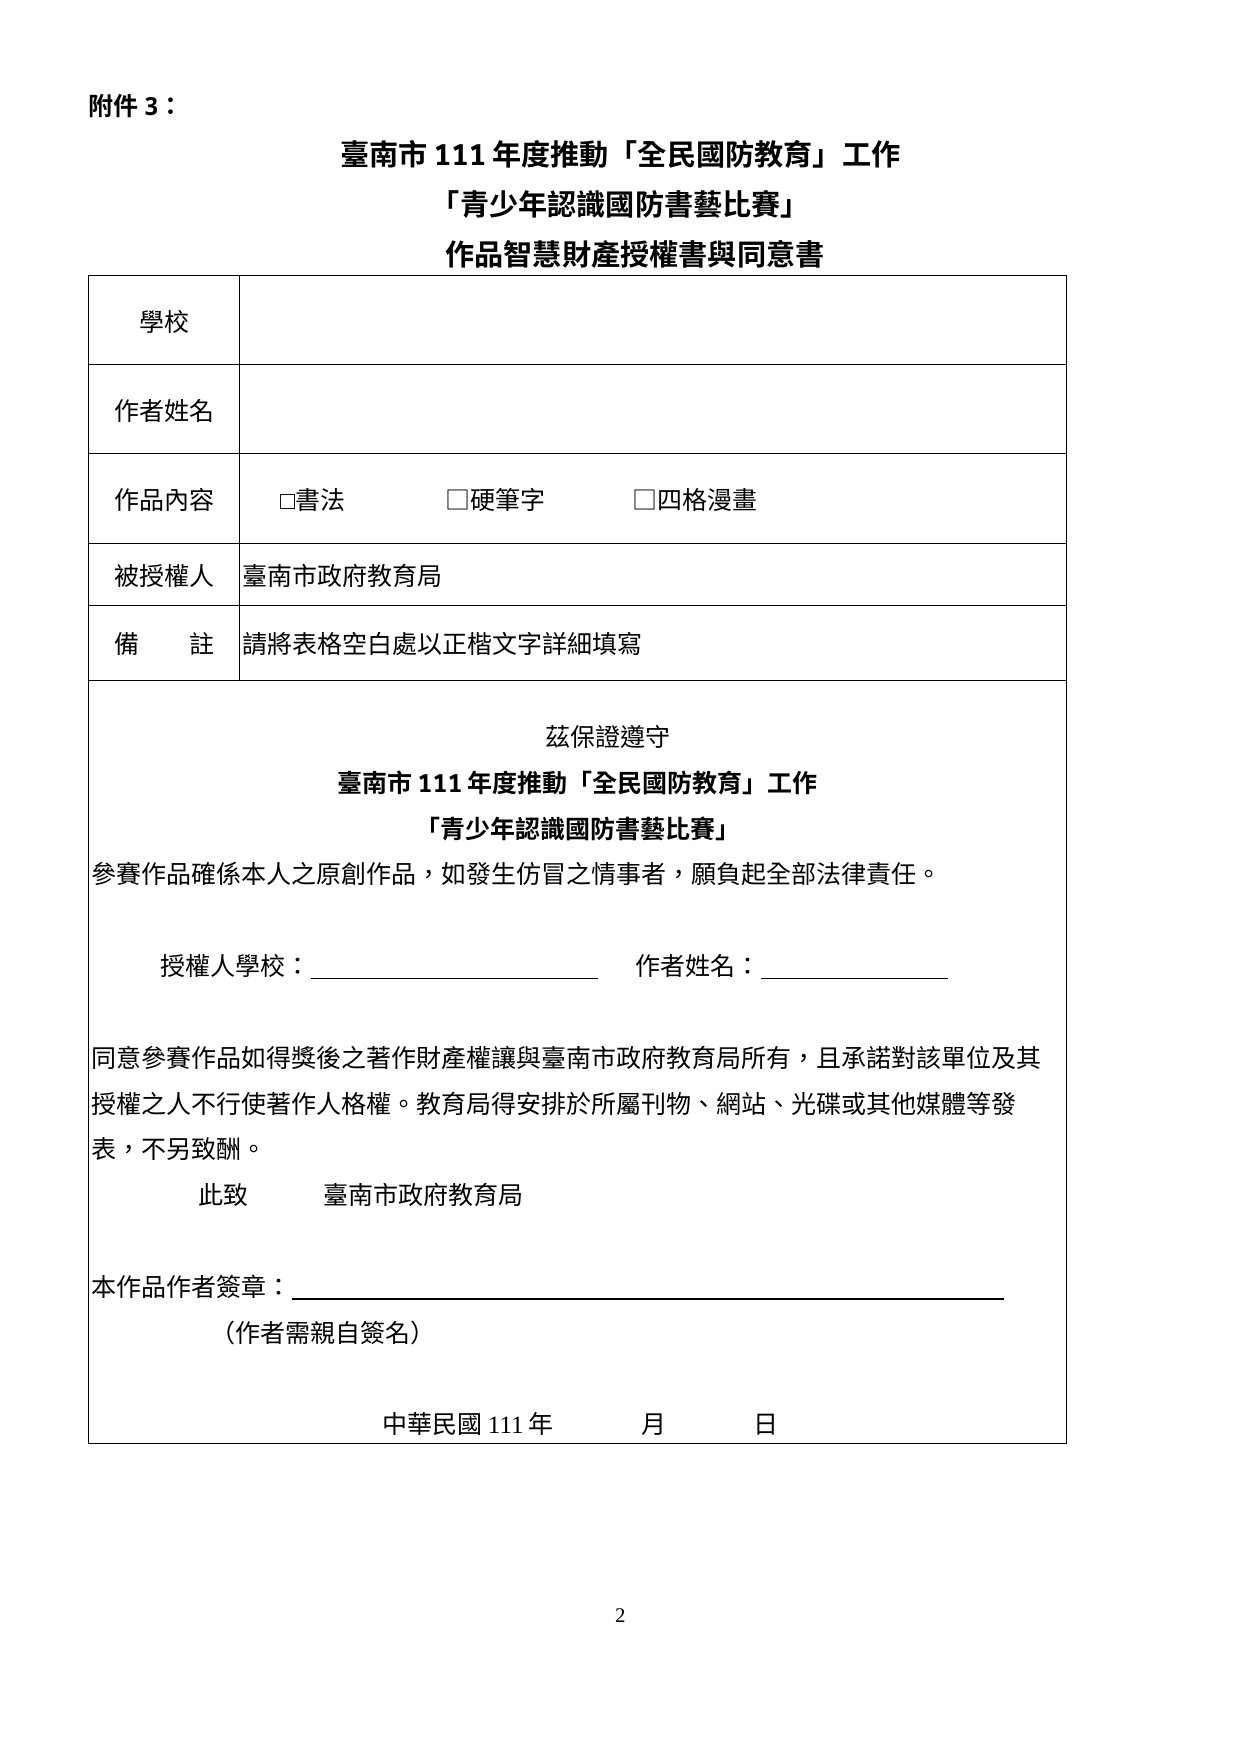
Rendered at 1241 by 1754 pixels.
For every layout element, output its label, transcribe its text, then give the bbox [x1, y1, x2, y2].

table_cell 請將表格空白處以正楷文字詳細填寫 [240, 606, 1066, 680]
table_cell [240, 365, 1066, 453]
table_cell □書法 □硬筆字 □四格漫畫 [240, 454, 1066, 542]
table_cell 作者姓名 [89, 365, 239, 453]
table_cell 臺南市政府教育局 [240, 544, 1066, 605]
table_header [240, 276, 1066, 364]
table_header 學校 [89, 276, 239, 364]
text 附件3： [89, 75, 1144, 125]
text 臺南市111年度推動「全民國防教育」工作 [89, 125, 1152, 175]
table_cell 茲保證遵守 臺南市111年度推動「全民國防教育」工作 「青少年認識國防書藝比賽」 參賽作品確係本人之原創作品，如發生仿冒之情事者，願負起全部法律責任。 授權人學校： 作者姓名： 同意參賽作品如得獎後之著作財產權讓與臺南市政府教育局所有，且承諾對該單位及其授權之人不行使著作人格權。教育局得安排於所屬刊物、網站、光碟或其他媒體等發表，不另致酬。 此致 臺南市政府教育局 本作品作者簽章： （作者需親自簽名） 中華民國111年 月 日 [89, 681, 1066, 1443]
text 「青少年認識國防書藝比賽」 [89, 175, 1152, 225]
text 作品智慧財產授權書與同意書 [89, 225, 1152, 275]
table_cell 被授權人 [89, 544, 239, 605]
table_cell 作品內容 [89, 454, 239, 542]
table_cell 備 註 [89, 606, 239, 680]
